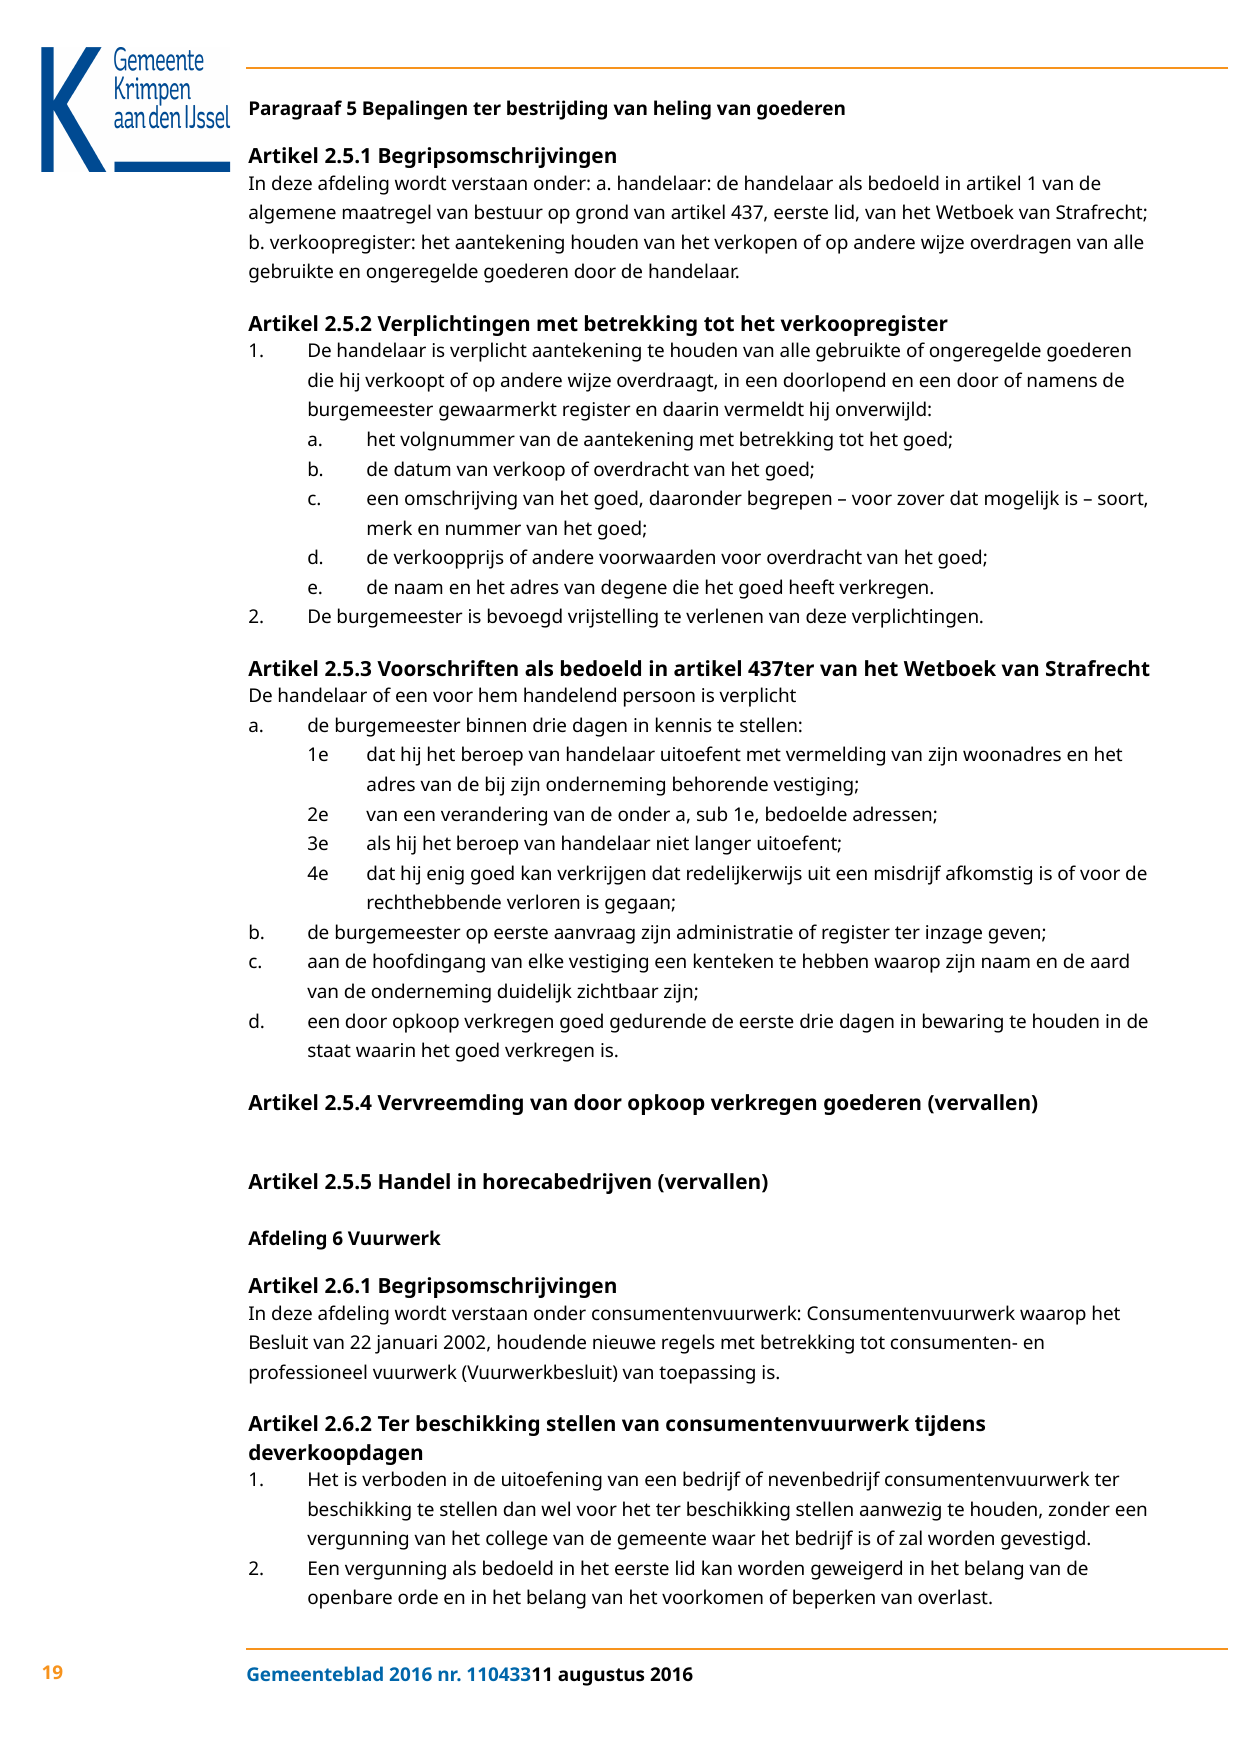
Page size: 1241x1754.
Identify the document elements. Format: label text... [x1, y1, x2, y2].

list De handelaar is verplicht aantekening te houden van alle gebruikte of ongeregelde goederen die hij verkoopt of op andere wijze overdraagt, in een doorlopend en een door of namens de burgemeester gewaarmerkt register en daarin vermeldt hij onverwijld: [248, 337, 1152, 422]
text Artikel 2.6.1 Begripsomschrijvingen [248, 1271, 1152, 1300]
text Artikel 2.5.2 Verplichtingen met betrekking tot het verkoopregister [248, 309, 1152, 337]
list dat hij het beroep van handelaar uitoefent met vermelding van zijn woonadres en het adres van de bij zijn onderneming behorende vestiging; [307, 742, 1152, 797]
text De handelaar of een voor hem handelend persoon is verplicht [248, 682, 1152, 708]
list de burgemeester binnen drie dagen in kennis te stellen: [248, 712, 1152, 738]
text Artikel 2.5.5 Handel in horecabedrijven (vervallen) [248, 1167, 1152, 1195]
list De burgemeester is bevoegd vrijstelling te verlenen van deze verplichtingen. [248, 604, 1152, 629]
text Paragraaf 5 Bepalingen ter bestrijding van heling van goederen [248, 95, 1152, 121]
list de verkoopprijs of andere voorwaarden voor overdracht van het goed; [307, 544, 1152, 570]
picture [41, 47, 231, 172]
list als hij het beroep van handelaar niet langer uitoefent; [307, 830, 1152, 856]
list Het is verboden in de uitoefening van een bedrijf of nevenbedrijf consumentenvuurwerk ter beschikking te stellen dan wel voor het ter beschikking stellen aanwezig te houden, zonder een vergunning van het college van de gemeente waar het bedrijf is of zal worden gevestigd. [248, 1466, 1152, 1551]
list aan de hoofdingang van elke vestiging een kenteken te hebben waarop zijn naam en de aard van de onderneming duidelijk zichtbaar zijn; [248, 949, 1152, 1004]
text Afdeling 6 Vuurwerk [248, 1225, 1152, 1251]
list de burgemeester op eerste aanvraag zijn administratie of register ter inzage geven; [248, 919, 1152, 945]
list de naam en het adres van degene die het goed heeft verkregen. [307, 574, 1152, 600]
text Artikel 2.5.4 Vervreemding van door opkoop verkregen goederen (vervallen) [248, 1088, 1152, 1116]
text Artikel 2.5.1 Begripsomschrijvingen [248, 141, 1152, 170]
list het volgnummer van de aantekening met betrekking tot het goed; [307, 426, 1152, 452]
text In deze afdeling wordt verstaan onder: a. handelaar: de handelaar als bedoeld in artikel 1 van de algemene maatregel van bestuur op grond van artikel 437, eerste lid, van het Wetboek van Strafrecht; b. verkoopregister: het aantekening houden van het verkopen of op andere wijze overdragen van alle gebruikte en ongeregelde goederen door de handelaar. [248, 170, 1152, 284]
text Artikel 2.5.3 Voorschriften als bedoeld in artikel 437ter van het Wetboek van Strafrecht [248, 654, 1152, 682]
list Een vergunning als bedoeld in het eerste lid kan worden geweigerd in het belang van de openbare orde en in het belang van het voorkomen of beperken van overlast. [248, 1555, 1152, 1610]
text In deze afdeling wordt verstaan onder consumentenvuurwerk: Consumentenvuurwerk waarop het Besluit van 22 januari 2002, houdende nieuwe regels met betrekking tot consumenten- en professioneel vuurwerk (Vuurwerkbesluit) van toepassing is. [248, 1300, 1152, 1385]
list dat hij enig goed kan verkrijgen dat redelijkerwijs uit een misdrijf afkomstig is of voor de rechthebbende verloren is gegaan; [307, 860, 1152, 915]
list een door opkoop verkregen goed gedurende de eerste drie dagen in bewaring te houden in de staat waarin het goed verkregen is. [248, 1008, 1152, 1063]
text Artikel 2.6.2 Ter beschikking stellen van consumentenvuurwerk tijdens deverkoopdagen [248, 1409, 1152, 1466]
list een omschrijving van het goed, daaronder begrepen – voor zover dat mogelijk is – soort, merk en nummer van het goed; [307, 485, 1152, 541]
list de datum van verkoop of overdracht van het goed; [307, 456, 1152, 481]
list van een verandering van de onder a, sub 1e, bedoelde adressen; [307, 801, 1152, 827]
